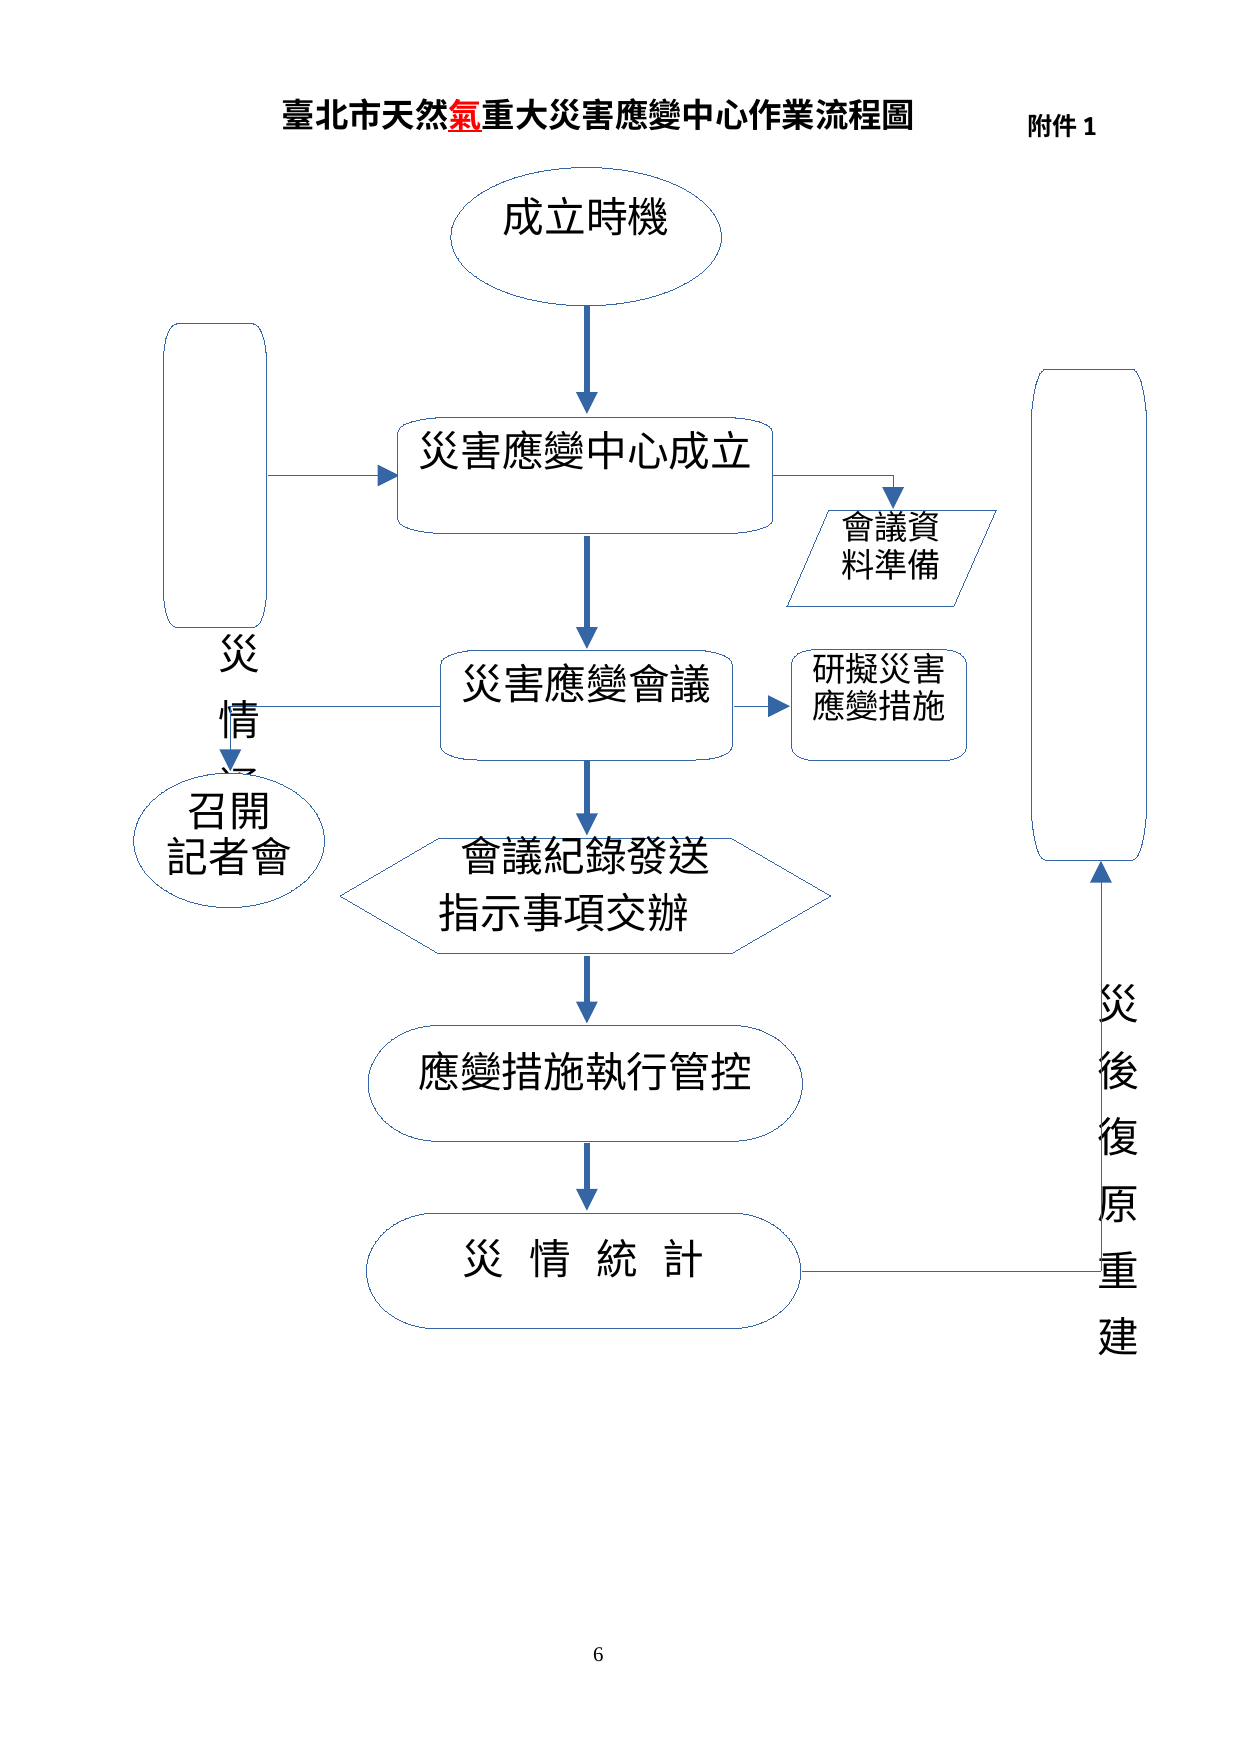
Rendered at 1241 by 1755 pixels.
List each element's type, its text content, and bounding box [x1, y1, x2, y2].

text 附件1 [1027, 106, 1142, 142]
text 臺北市天然氣重大災害應變中心作業流程圖 [118, 89, 1078, 137]
